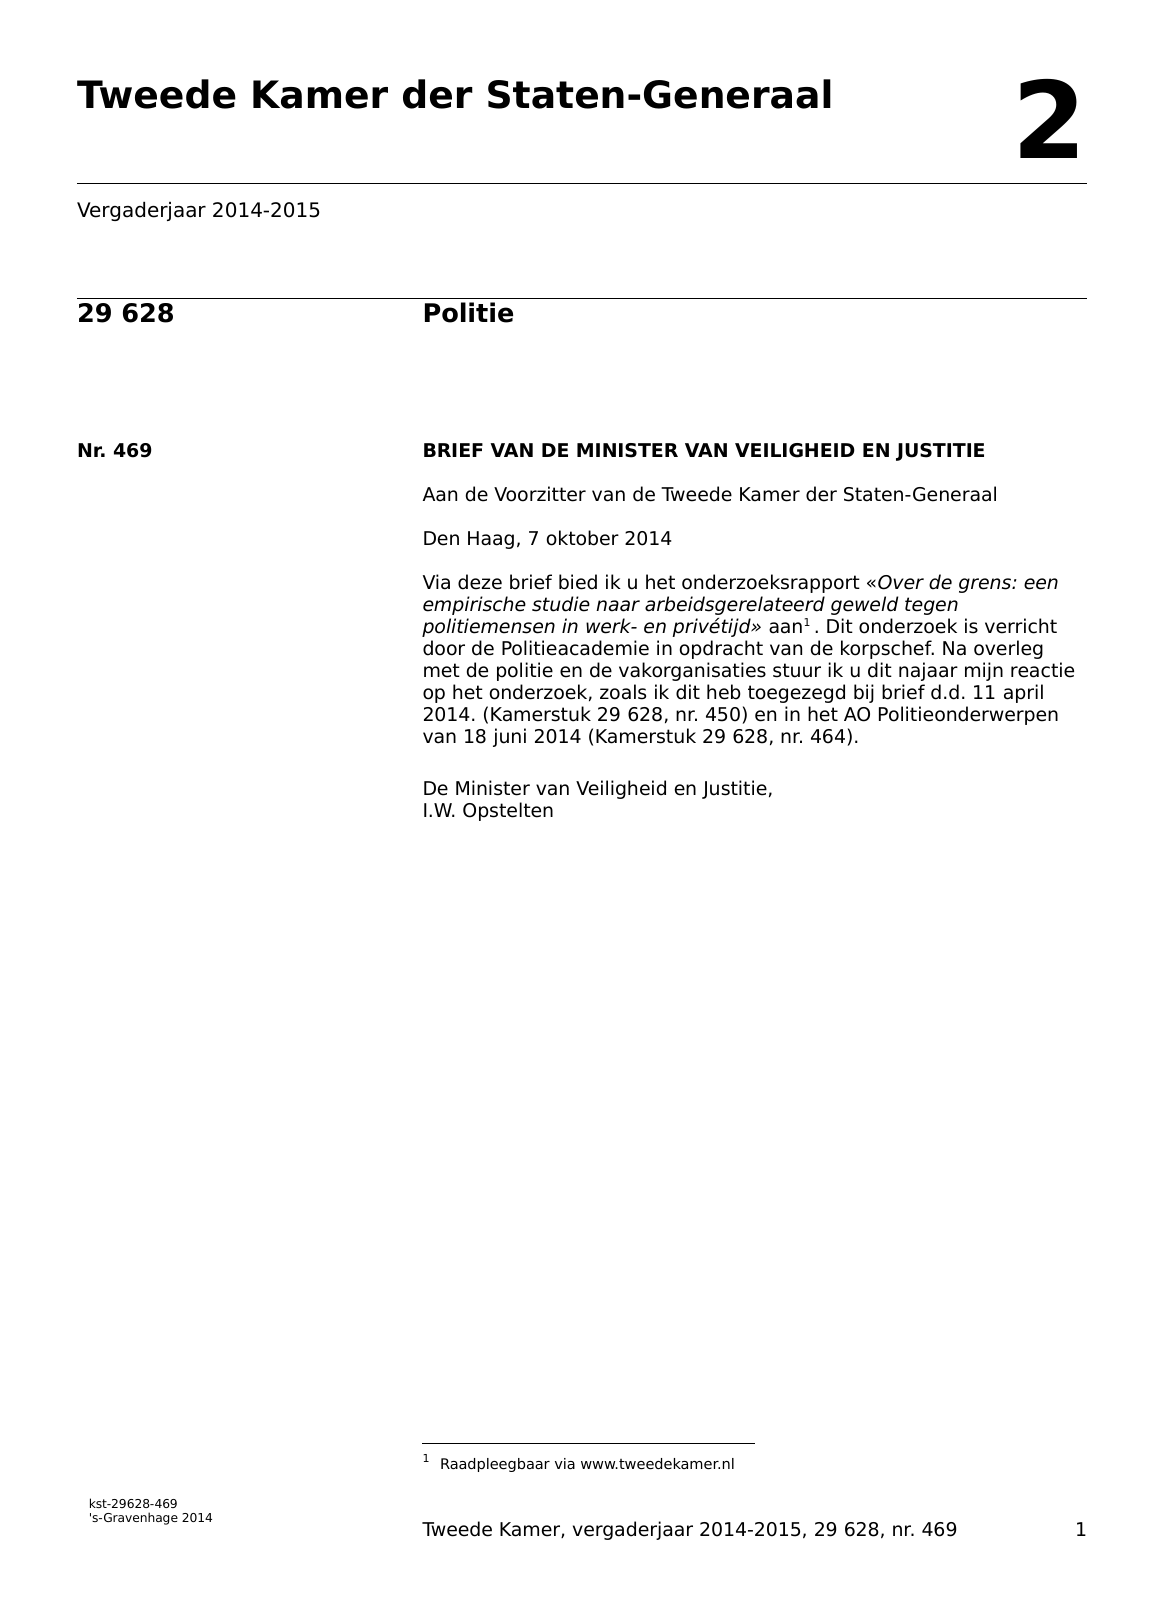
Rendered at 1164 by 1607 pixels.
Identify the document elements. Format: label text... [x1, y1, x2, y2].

text De Minister van Veiligheid en Justitie, I.W. Opstelten [422, 778, 1087, 822]
table_cell Vergaderjaar 2014-2015 [77, 184, 1087, 298]
subtitle 29 628 Politie [77, 299, 1087, 329]
text kst-29628-469 [88, 1497, 323, 1511]
text 's-Gravenhage 2014 [88, 1511, 323, 1525]
table_header 2 [886, 59, 1087, 183]
text Via deze brief bied ik u het onderzoeksrapport «Over de grens: een empirische studie naar arbeidsgerelateerd geweld tegen politiemensen in werk- en privétijd» aan. Dit onderzoek is verricht door de Politieacademie in opdracht van de korpschef. Na overleg met de politie en de vakorganisaties stuur ik u dit najaar mijn reactie op het onderzoek, zoals ik dit heb toegezegd bij brief d.d. 11 april 2014. (Kamerstuk 29 628, nr. 450) en in het AO Politieonderwerpen van 18 juni 2014 (Kamerstuk 29 628, nr. 464). [422, 572, 1087, 748]
text Raadpleegbaar via www.tweedekamer.nl [422, 1452, 1087, 1474]
table_header Tweede Kamer der Staten-Generaal [77, 59, 886, 183]
text Aan de Voorzitter van de Tweede Kamer der Staten-Generaal [422, 484, 1087, 506]
text Den Haag, 7 oktober 2014 [422, 528, 1087, 550]
subtitle Nr. 469 BRIEF VAN DE MINISTER VAN VEILIGHEID EN JUSTITIE [77, 440, 1087, 462]
